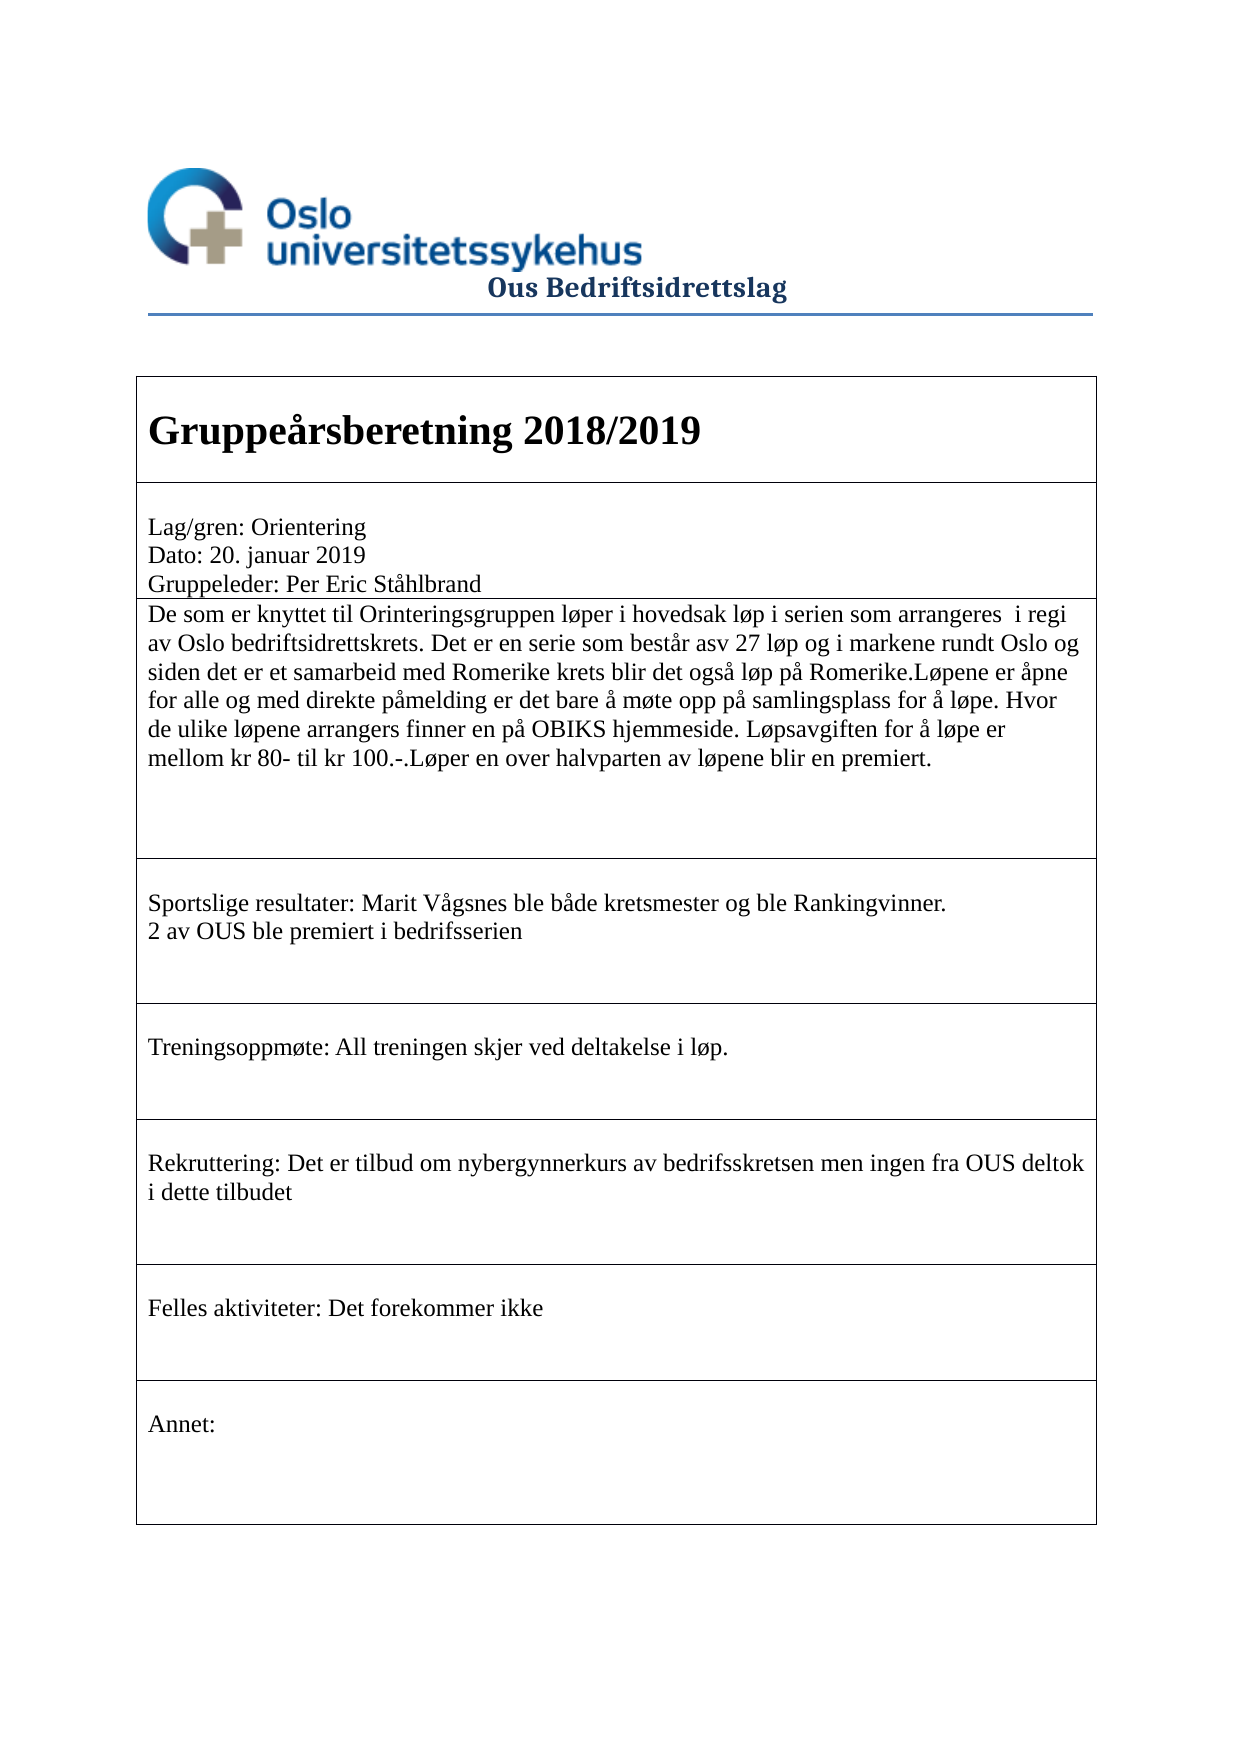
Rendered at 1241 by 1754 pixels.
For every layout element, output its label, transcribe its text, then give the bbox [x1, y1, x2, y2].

table_cell Annet: [137, 1381, 1096, 1524]
table_cell De som er knyttet til Orinteringsgruppen løper i hovedsak løp i serien som arrangeres i regi av Oslo bedriftsidrettskrets. Det er en serie som består asv 27 løp og i markene rundt Oslo og siden det er et samarbeid med Romerike krets blir det også løp på Romerike.Løpene er åpne for alle og med direkte påmelding er det bare å møte opp på samlingsplass for å løpe. Hvor de ulike løpene arrangers finner en på OBIKS hjemmeside. Løpsavgiften for å løpe er mellom kr 80- til kr 100.-.Løper en over halvparten av løpene blir en premiert. [137, 599, 1096, 858]
table_cell Rekruttering: Det er tilbud om nybergynnerkurs av bedrifsskretsen men ingen fra OUS deltok i dette tilbudet [137, 1120, 1096, 1263]
table_cell Sportslige resultater: Marit Vågsnes ble både kretsmester og ble Rankingvinner. 2 av OUS ble premiert i bedrifsserien [137, 859, 1096, 1003]
table_cell Felles aktiviteter: Det forekommer ikke [137, 1265, 1096, 1379]
table_cell Treningsoppmøte: All treningen skjer ved deltakelse i løp. [137, 1004, 1096, 1119]
table_cell Lag/gren: Orientering Dato: 20. januar 2019 Gruppeleder: Per Eric Ståhlbrand [137, 483, 1096, 598]
table_header Gruppeårsberetning 2018/2019 [137, 377, 1096, 482]
text Ous Bedriftsidrettslag [148, 272, 1093, 313]
